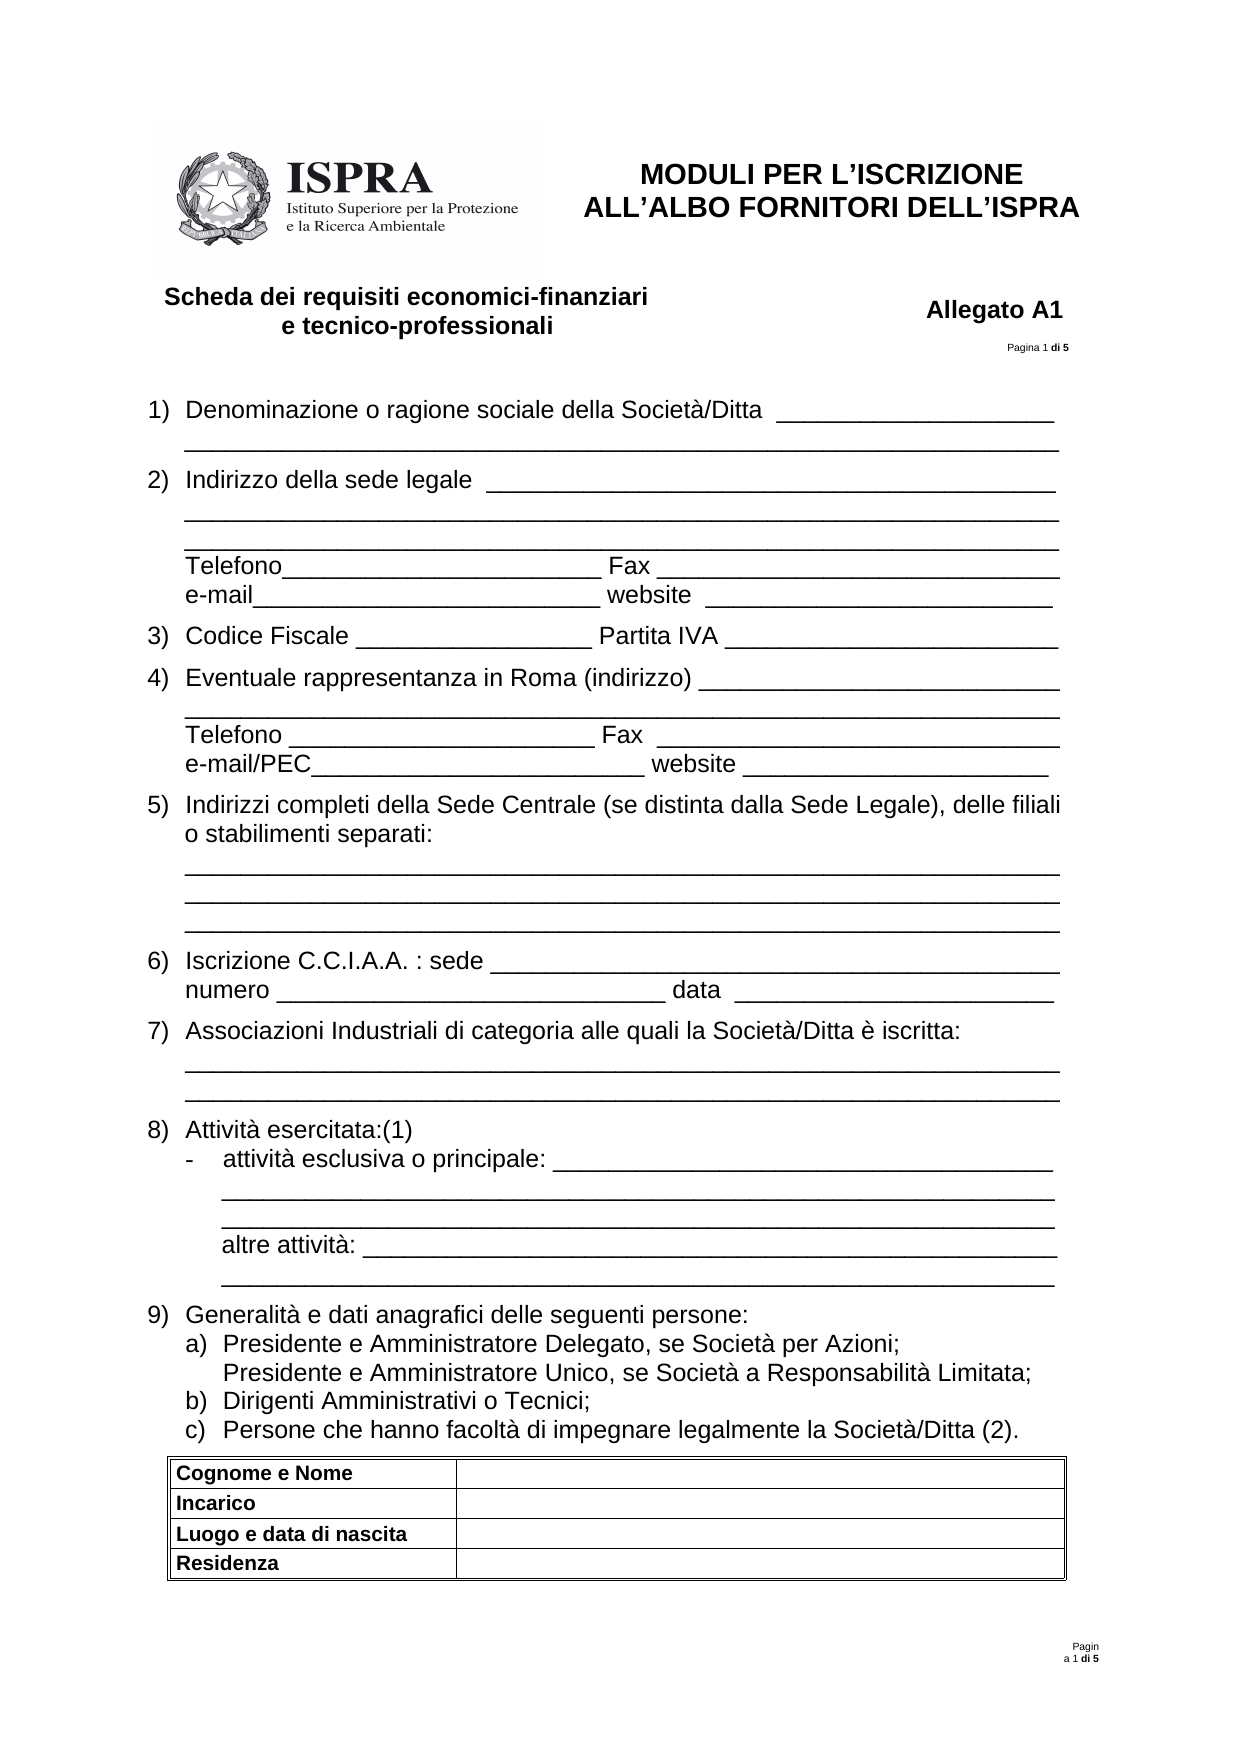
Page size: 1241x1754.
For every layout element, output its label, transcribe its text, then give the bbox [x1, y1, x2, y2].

table_cell Incarico [171, 1489, 456, 1518]
list Attività esercitata:(1) [147, 1115, 1063, 1144]
list attività esclusiva o principale: ____________________________________ [185, 1144, 1092, 1173]
list Indirizzo della sede legale _________________________________________ [147, 465, 1063, 494]
table_header [457, 1460, 1064, 1487]
text _______________________________________________________________ [185, 691, 1063, 720]
table_header Cognome e Nome [171, 1460, 456, 1487]
text ______________________________________________________________________________________________________________________________ [184, 494, 1063, 551]
text e-mail_________________________ website _________________________ [185, 580, 1063, 609]
text altre attività: __________________________________________________ [221, 1230, 1063, 1259]
table_cell [457, 1549, 1064, 1577]
text numero ____________________________ data _______________________ [185, 975, 1063, 1004]
list Indirizzi completi della Sede Centrale (se distinta dalla Sede Legale), delle filiali o stabilimenti separati: [147, 790, 1063, 847]
table_cell [457, 1489, 1064, 1518]
table_cell [457, 1519, 1064, 1548]
list Iscrizione C.C.I.A.A. : sede _________________________________________ [147, 946, 1063, 975]
table_cell Luogo e data di nascita [171, 1519, 456, 1548]
list Persone che hanno facoltà di impegnare legalmente la Società/Ditta (2). [185, 1415, 1063, 1444]
text _____________________________________________________________________________________________________________________________________________________________________________________________ [185, 847, 1063, 934]
table_cell Residenza [171, 1549, 456, 1577]
picture [149, 117, 542, 281]
text ____________________________________________________________ [221, 1259, 1063, 1288]
text e-mail/PEC________________________ website ______________________ [185, 749, 1063, 777]
list Dirigenti Amministrativi o Tecnici; [185, 1386, 1092, 1415]
text ______________________________________________________________________________________________________________________________ [185, 1045, 1063, 1102]
text Telefono ______________________ Fax _____________________________ [185, 720, 1063, 749]
list Codice Fiscale _________________ Partita IVA ________________________ [147, 621, 1063, 650]
text _______________________________________________________________ [147, 424, 1063, 452]
text Presidente e Amministratore Unico, se Società a Responsabilità Limitata; [223, 1358, 1063, 1386]
list Associazioni Industriali di categoria alle quali la Società/Ditta è iscritta: [147, 1016, 1063, 1045]
list Denominazione o ragione sociale della Società/Ditta ____________________ [148, 395, 1092, 424]
list Eventuale rappresentanza in Roma (indirizzo) __________________________ [147, 662, 1063, 691]
list Generalità e dati anagrafici delle seguenti persone: [147, 1300, 1063, 1329]
text ________________________________________________________________________________________________________________________ [222, 1173, 1063, 1230]
list Presidente e Amministratore Delegato, se Società per Azioni; [185, 1329, 1092, 1358]
text Telefono_______________________ Fax _____________________________ [185, 551, 1063, 580]
